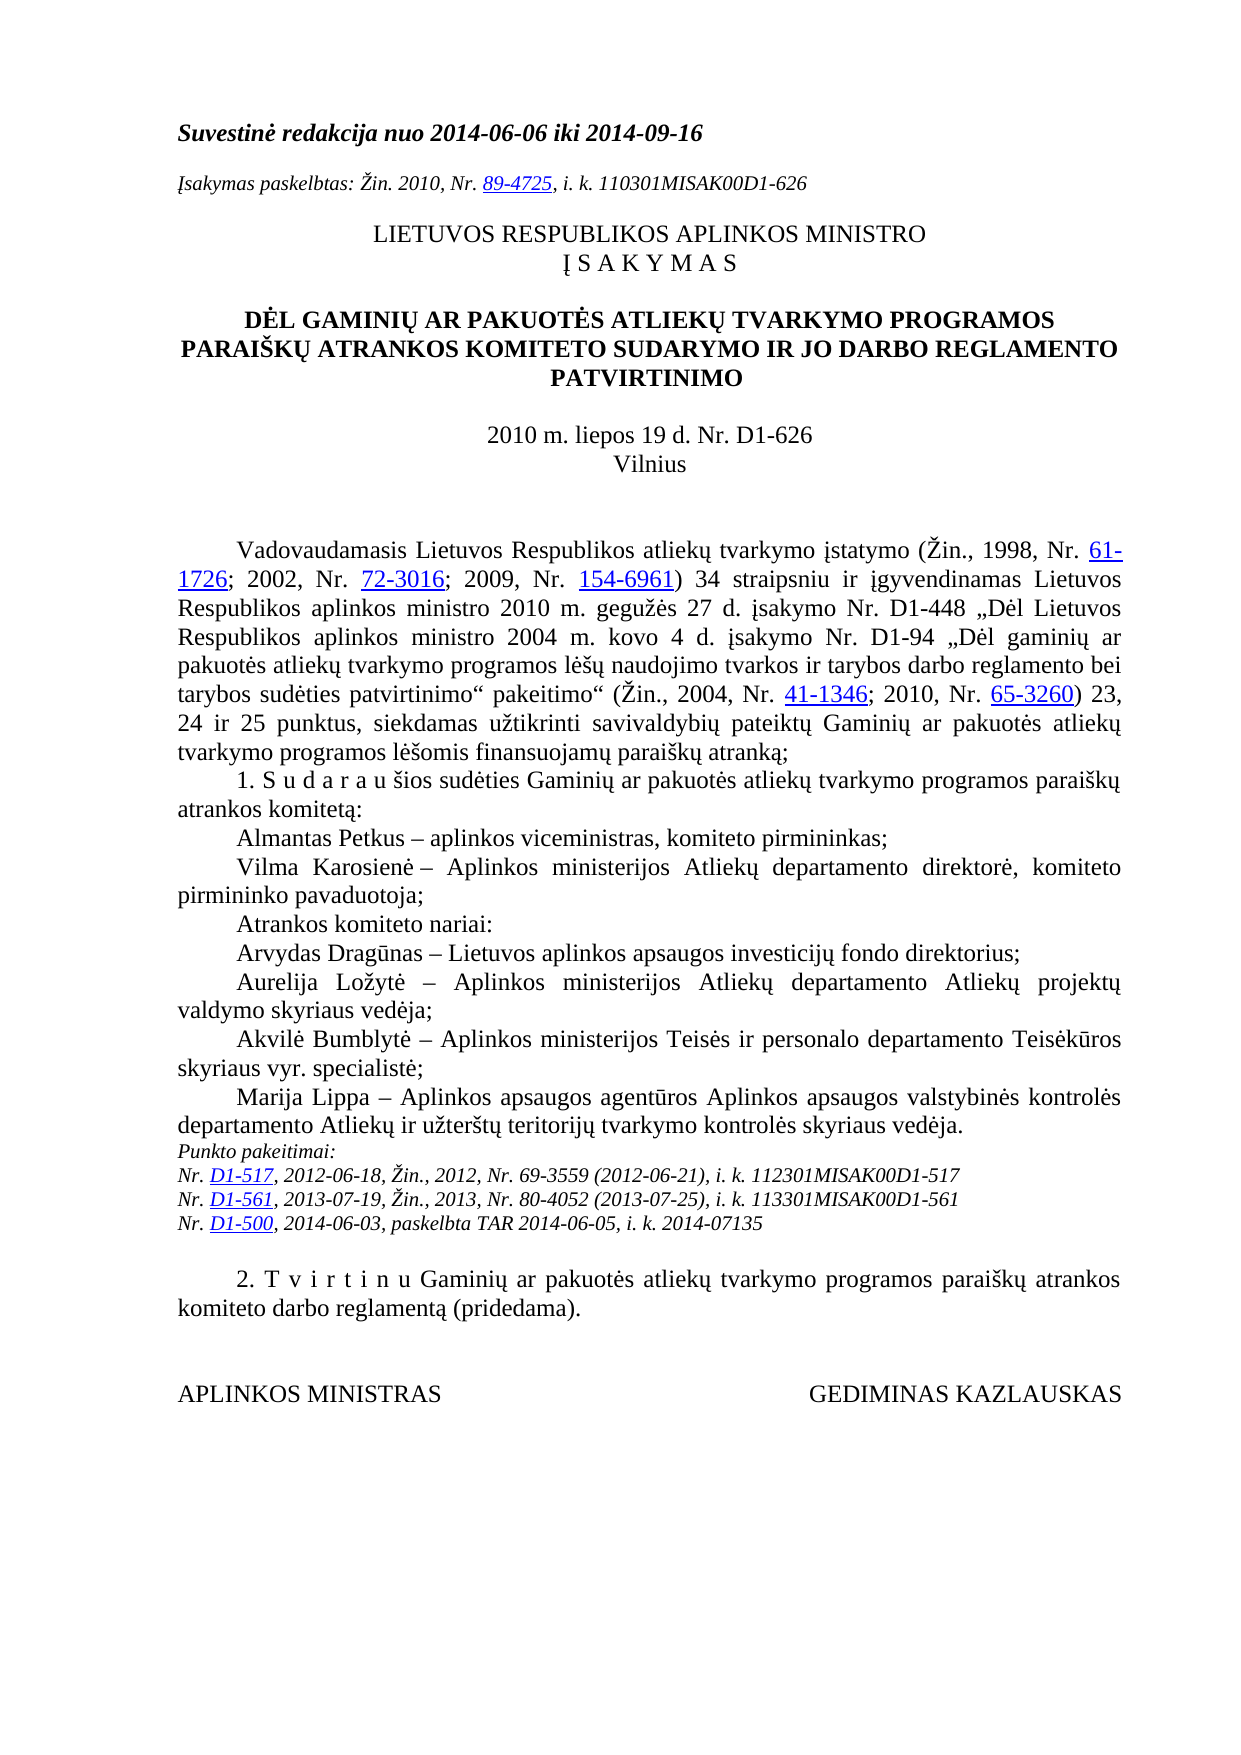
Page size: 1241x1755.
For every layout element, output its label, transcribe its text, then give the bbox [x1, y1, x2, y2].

text 1. S u d a r a u šios sudėties Gaminių ar pakuotės atliekų tvarkymo programos paraiškų atrankos komitetą: [177, 765, 1122, 823]
text LIETUVOS RESPUBLIKOS APLINKOS MINISTRO [177, 219, 1122, 248]
text Aplinkos ministras Gediminas Kazlauskas [177, 1379, 1122, 1408]
text Atrankos komiteto nariai: [177, 909, 1122, 938]
text Į S A K Y M A S [177, 248, 1122, 277]
text Vilma Karosienė – Aplinkos ministerijos Atliekų departamento direktorė, komiteto pirmininko pavaduotoja; [177, 852, 1122, 909]
text Įsakymas paskelbtas: Žin. 2010, Nr. 89-4725, i. k. 110301MISAK00D1-626 [177, 171, 1122, 195]
text 2010 m. liepos 19 d. Nr. D1-626 [177, 420, 1122, 449]
text Nr. D1-561, 2013-07-19, Žin., 2013, Nr. 80-4052 (2013-07-25), i. k. 113301MISAK00D1-561 [177, 1187, 1122, 1211]
text Aurelija Ložytė – Aplinkos ministerijos Atliekų departamento Atliekų projektų valdymo skyriaus vedėja; [177, 967, 1122, 1024]
text Punkto pakeitimai: [177, 1139, 1122, 1163]
text Arvydas Dragūnas – Lietuvos aplinkos apsaugos investicijų fondo direktorius; [177, 938, 1122, 967]
text Suvestinė redakcija nuo 2014-06-06 iki 2014-09-16 [177, 118, 1122, 147]
text Akvilė Bumblytė – Aplinkos ministerijos Teisės ir personalo departamento Teisėkūros skyriaus vyr. specialistė; [177, 1024, 1122, 1082]
text Vadovaudamasis Lietuvos Respublikos atliekų tvarkymo įstatymo (Žin., 1998, Nr. 61-1726; 2002, Nr. 72-3016; 2009, Nr. 154-6961) 34 straipsniu ir įgyvendinamas Lietuvos Respublikos aplinkos ministro 2010 m. gegužės 27 d. įsakymo Nr. D1-448 „Dėl Lietuvos Respublikos aplinkos ministro 2004 m. kovo 4 d. įsakymo Nr. D1-94 „Dėl gaminių ar pakuotės atliekų tvarkymo programos lėšų naudojimo tvarkos ir tarybos darbo reglamento bei tarybos sudėties patvirtinimo“ pakeitimo“ (Žin., 2004, Nr. 41-1346; 2010, Nr. 65-3260) 23, 24 ir 25 punktus, siekdamas užtikrinti savivaldybių pateiktų Gaminių ar pakuotės atliekų tvarkymo programos lėšomis finansuojamų paraiškų atranką; [177, 535, 1122, 765]
text Almantas Petkus – aplinkos viceministras, komiteto pirmininkas; [177, 823, 1122, 852]
text DĖL GAMINIŲ AR PAKUOTĖS ATLIEKŲ TVARKYMO PROGRAMOS PARAIŠKŲ ATRANKOS KOMITETO SUDARYMO IR JO DARBO REGLAMENTO PATVIRTINIMO [177, 305, 1122, 392]
text Marija Lippa – Aplinkos apsaugos agentūros Aplinkos apsaugos valstybinės kontrolės departamento Atliekų ir užterštų teritorijų tvarkymo kontrolės skyriaus vedėja. [177, 1082, 1122, 1139]
text Nr. D1-500, 2014-06-03, paskelbta TAR 2014-06-05, i. k. 2014-07135 [177, 1211, 1122, 1235]
text Vilnius [177, 449, 1122, 478]
text Nr. D1-517, 2012-06-18, Žin., 2012, Nr. 69-3559 (2012-06-21), i. k. 112301MISAK00D1-517 [177, 1163, 1122, 1187]
text 2. T v i r t i n u Gaminių ar pakuotės atliekų tvarkymo programos paraiškų atrankos komiteto darbo reglamentą (pridedama). [177, 1264, 1122, 1322]
